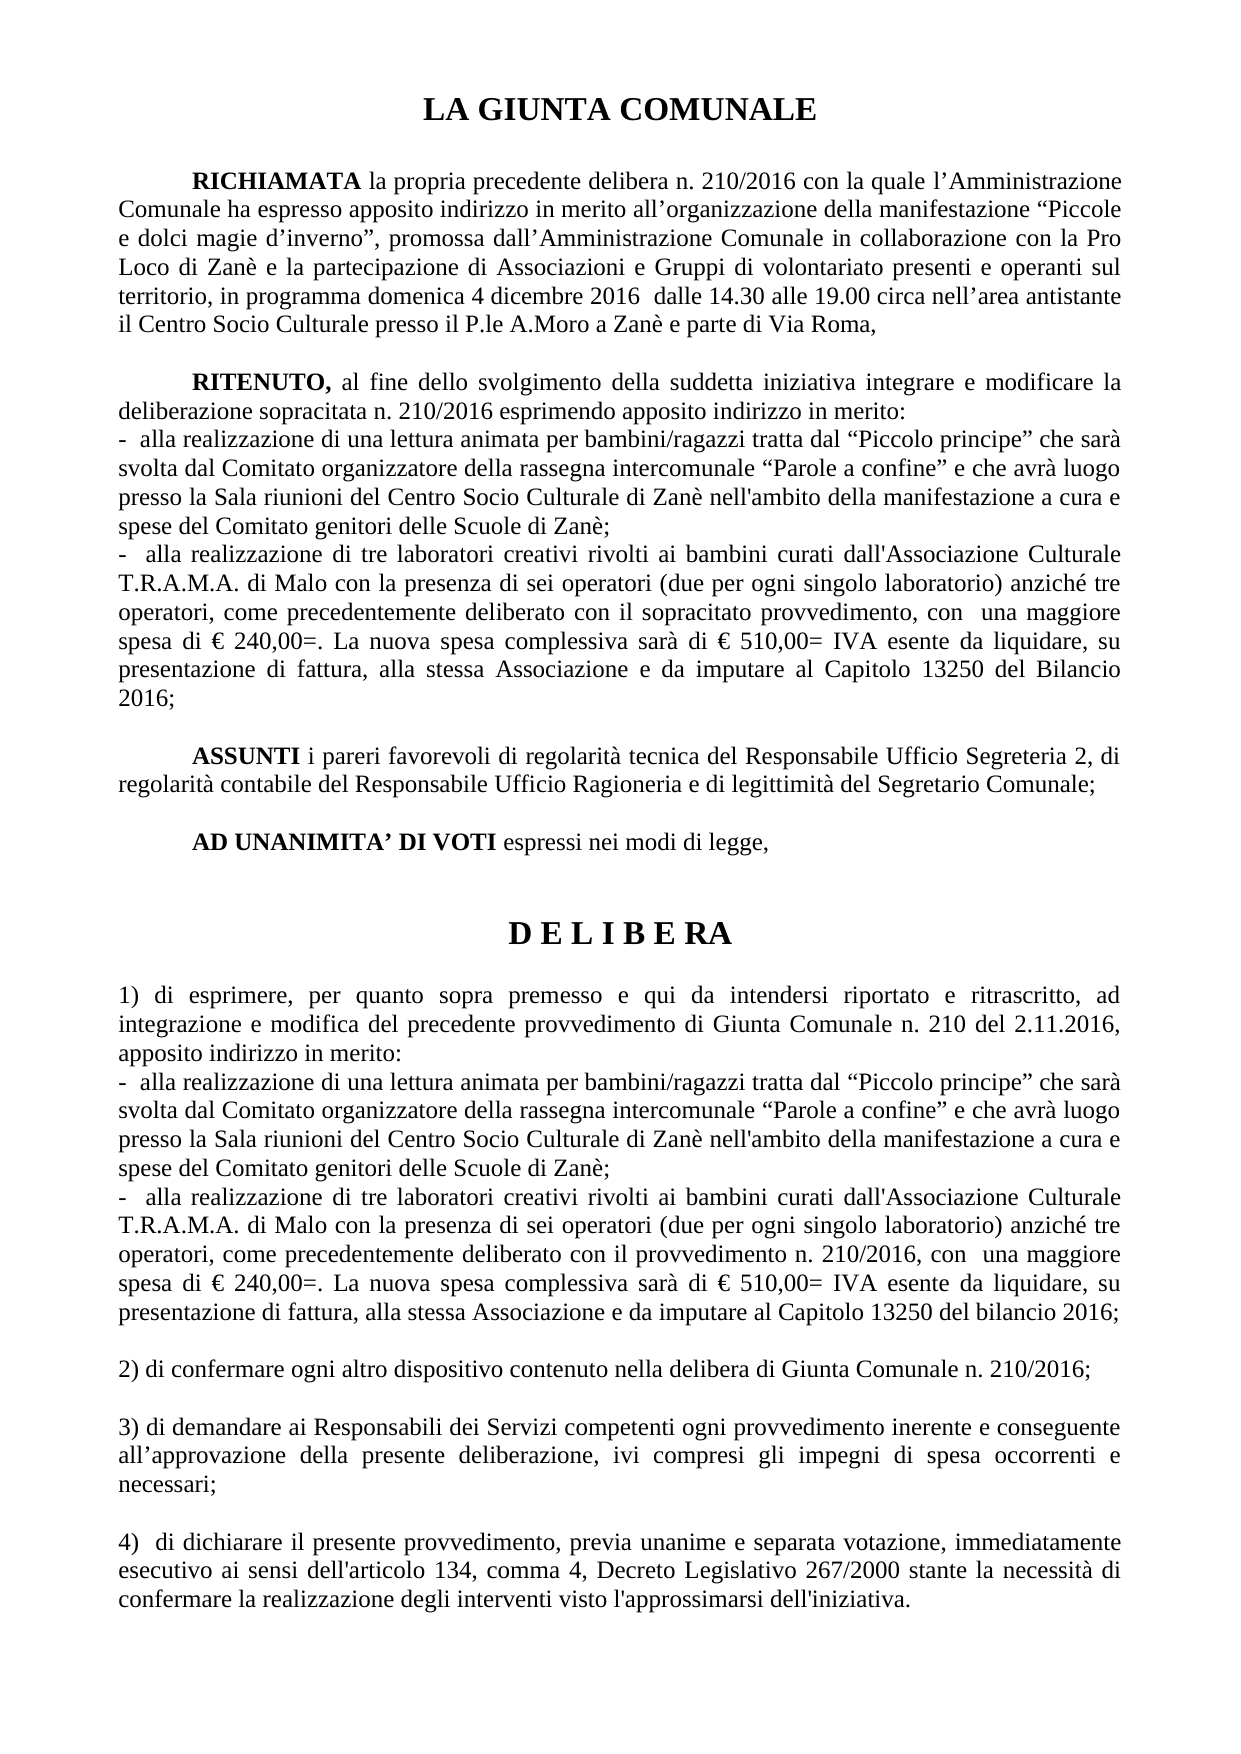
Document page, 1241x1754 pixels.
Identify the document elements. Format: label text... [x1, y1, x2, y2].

list - alla realizzazione di tre laboratori creativi rivolti ai bambini curati dall'Associazione Culturale T.R.A.M.A. di Malo con la presenza di sei operatori (due per ogni singolo laboratorio) anziché tre operatori, come precedentemente deliberato con il provvedimento n. 210/2016, con una maggiore spesa di € 240,00=. La nuova spesa complessiva sarà di € 510,00= IVA esente da liquidare, su presentazione di fattura, alla stessa Associazione e da imputare al Capitolo 13250 del bilancio 2016; [118, 1182, 1122, 1325]
list 3) di demandare ai Responsabili dei Servizi competenti ogni provvedimento inerente e conseguente all’approvazione della presente deliberazione, ivi compresi gli impegni di spesa occorrenti e necessari; [118, 1412, 1122, 1498]
list 2) di confermare ogni altro dispositivo contenuto nella delibera di Giunta Comunale n. 210/2016; [118, 1354, 1122, 1383]
text ASSUNTI i pareri favorevoli di regolarità tecnica del Responsabile Ufficio Segreteria 2, di regolarità contabile del Responsabile Ufficio Ragioneria e di legittimità del Segretario Comunale; [118, 741, 1122, 798]
list 4) di dichiarare il presente provvedimento, previa unanime e separata votazione, immediatamente esecutivo ai sensi dell'articolo 134, comma 4, Decreto Legislativo 267/2000 stante la necessità di confermare la realizzazione degli interventi visto l'approssimarsi dell'iniziativa. [115, 1527, 1122, 1613]
text AD UNANIMITA’ DI VOTI espressi nei modi di legge, [118, 827, 1122, 856]
list 1) di esprimere, per quanto sopra premesso e qui da intendersi riportato e ritrascritto, ad integrazione e modifica del precedente provvedimento di Giunta Comunale n. 210 del 2.11.2016, apposito indirizzo in merito: [118, 980, 1122, 1067]
text - alla realizzazione di una lettura animata per bambini/ragazzi tratta dal “Piccolo principe” che sarà svolta dal Comitato organizzatore della rassegna intercomunale “Parole a confine” e che avrà luogo presso la Sala riunioni del Centro Socio Culturale di Zanè nell'ambito della manifestazione a cura e spese del Comitato genitori delle Scuole di Zanè; [118, 424, 1122, 539]
text - alla realizzazione di una lettura animata per bambini/ragazzi tratta dal “Piccolo principe” che sarà svolta dal Comitato organizzatore della rassegna intercomunale “Parole a confine” e che avrà luogo presso la Sala riunioni del Centro Socio Culturale di Zanè nell'ambito della manifestazione a cura e spese del Comitato genitori delle Scuole di Zanè; [118, 1067, 1122, 1182]
text RITENUTO, al fine dello svolgimento della suddetta iniziativa integrare e modificare la deliberazione sopracitata n. 210/2016 esprimendo apposito indirizzo in merito: [118, 367, 1122, 424]
title LA GIUNTA COMUNALE [118, 89, 1122, 127]
list - alla realizzazione di tre laboratori creativi rivolti ai bambini curati dall'Associazione Culturale T.R.A.M.A. di Malo con la presenza di sei operatori (due per ogni singolo laboratorio) anziché tre operatori, come precedentemente deliberato con il sopracitato provvedimento, con una maggiore spesa di € 240,00=. La nuova spesa complessiva sarà di € 510,00= IVA esente da liquidare, su presentazione di fattura, alla stessa Associazione e da imputare al Capitolo 13250 del Bilancio 2016; [118, 539, 1122, 712]
text D E L I B E RA [118, 913, 1122, 952]
text RICHIAMATA la propria precedente delibera n. 210/2016 con la quale l’Amministrazione Comunale ha espresso apposito indirizzo in merito all’organizzazione della manifestazione “Piccole e dolci magie d’inverno”, promossa dall’Amministrazione Comunale in collaborazione con la Pro Loco di Zanè e la partecipazione di Associazioni e Gruppi di volontariato presenti e operanti sul territorio, in programma domenica 4 dicembre 2016 dalle 14.30 alle 19.00 circa nell’area antistante il Centro Socio Culturale presso il P.le A.Moro a Zanè e parte di Via Roma, [118, 166, 1122, 338]
